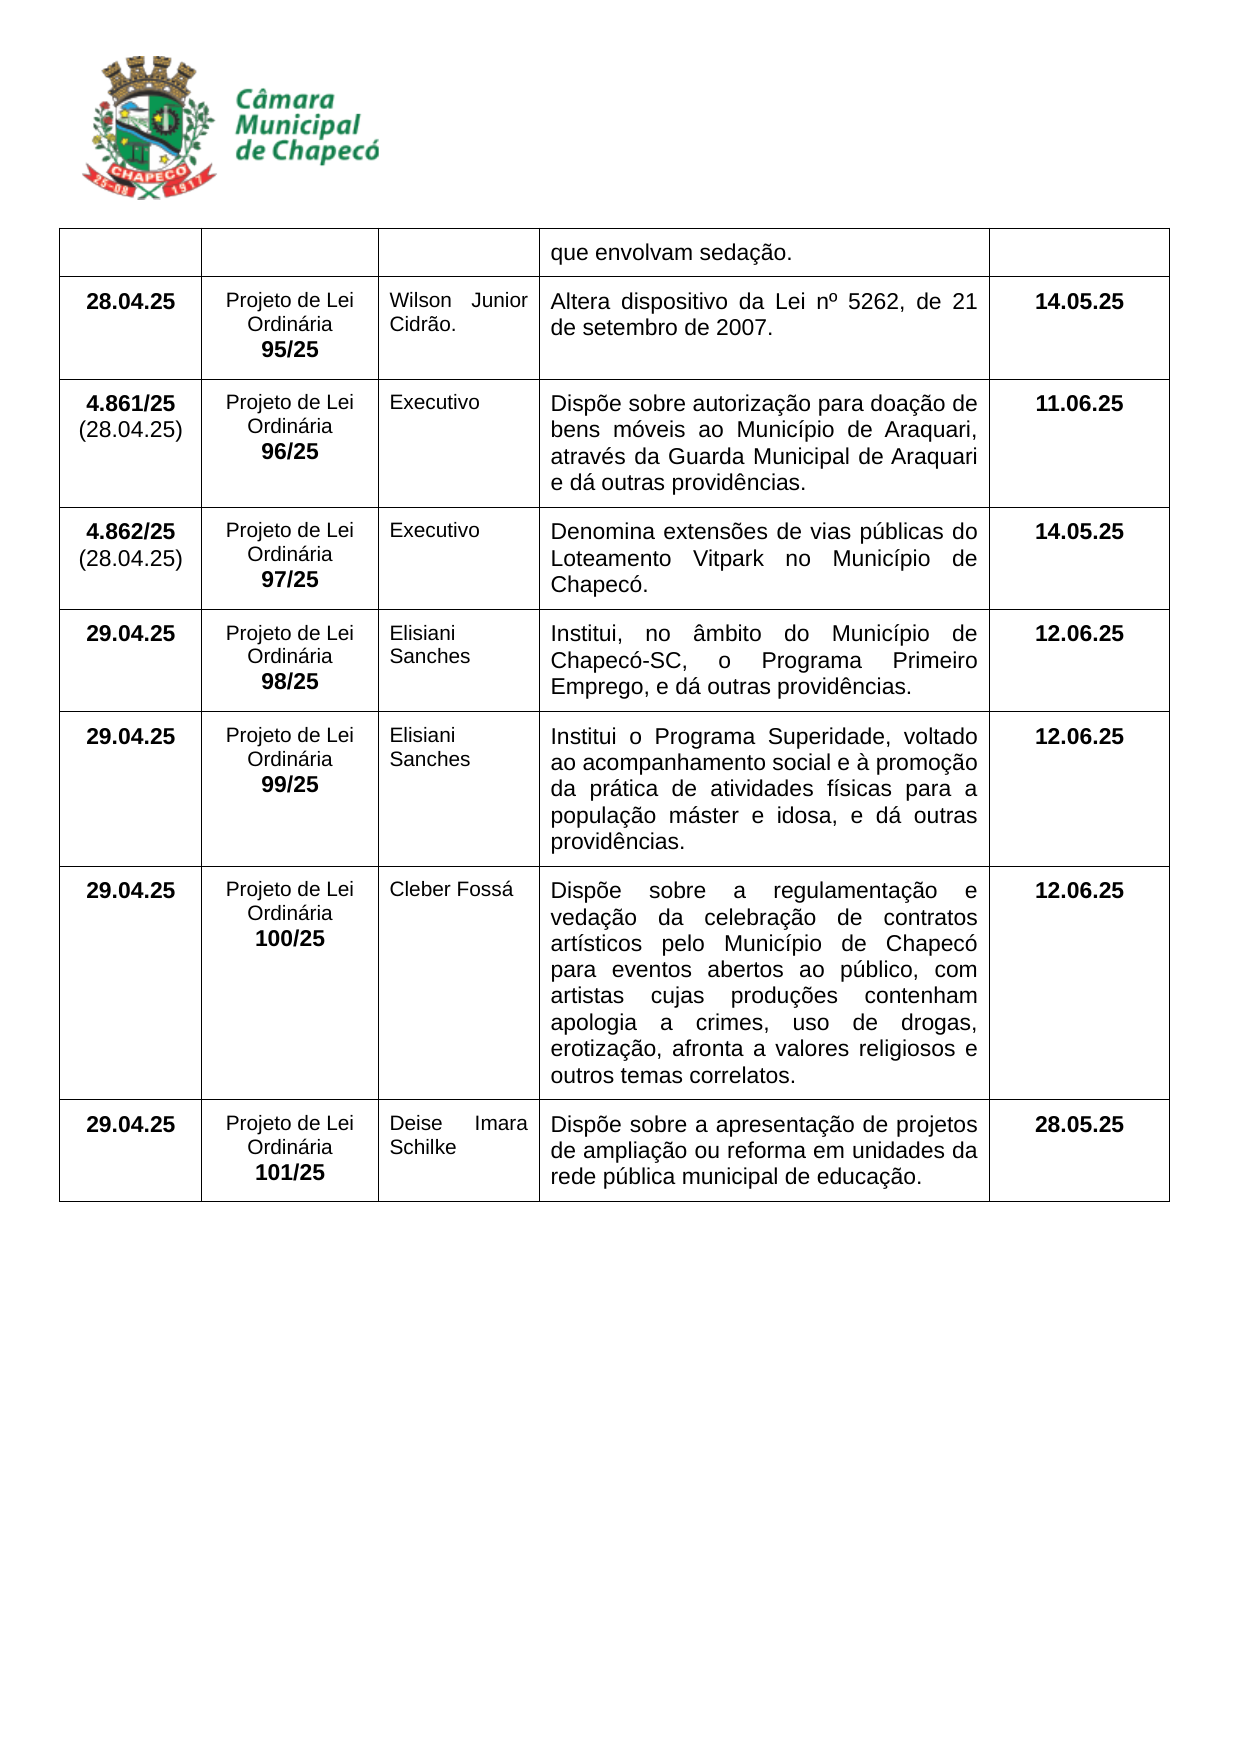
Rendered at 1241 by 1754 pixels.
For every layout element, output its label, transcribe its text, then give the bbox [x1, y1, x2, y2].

table_cell 11.06.25 [990, 380, 1169, 507]
table_cell Dispõe sobre a apresentação de projetos de ampliação ou reforma em unidades da rede pública municipal de educação. [540, 1100, 989, 1201]
table_cell Projeto de Lei Ordinária 97/25 [202, 508, 378, 609]
table_cell Cleber Fossá [379, 867, 539, 1099]
table_cell 29.04.25 [60, 610, 201, 711]
table_cell 4.862/25 (28.04.25) [60, 508, 201, 609]
table_cell Projeto de Lei Ordinária 96/25 [202, 380, 378, 507]
table_cell Projeto de Lei Ordinária 98/25 [202, 610, 378, 711]
table_cell Projeto de Lei Ordinária 100/25 [202, 867, 378, 1099]
table_cell 12.06.25 [990, 867, 1169, 1099]
table_cell [379, 229, 539, 276]
picture [81, 56, 379, 200]
table_cell Institui, no âmbito do Município de Chapecó-SC, o Programa Primeiro Emprego, e dá outras providências. [540, 610, 989, 711]
table_cell Projeto de Lei Ordinária 101/25 [202, 1100, 378, 1201]
table_cell Executivo [379, 380, 539, 507]
table_cell [990, 229, 1169, 276]
table_cell Wilson Junior Cidrão. [379, 277, 539, 379]
table_cell 29.04.25 [60, 867, 201, 1099]
table_cell Dispõe sobre autorização para doação de bens móveis ao Município de Araquari, através da Guarda Municipal de Araquari e dá outras providências. [540, 380, 989, 507]
table_cell 28.04.25 [60, 277, 201, 379]
table_cell [60, 229, 201, 276]
table_cell 28.05.25 [990, 1100, 1169, 1201]
table_cell 14.05.25 [990, 277, 1169, 379]
table_cell 14.05.25 [990, 508, 1169, 609]
table_cell 29.04.25 [60, 712, 201, 866]
table_cell Elisiani Sanches [379, 610, 539, 711]
table_cell Projeto de Lei Ordinária 99/25 [202, 712, 378, 866]
table_cell 12.06.25 [990, 712, 1169, 866]
table_cell Denomina extensões de vias públicas do Loteamento Vitpark no Município de Chapecó. [540, 508, 989, 609]
table_cell Elisiani Sanches [379, 712, 539, 866]
table_cell Institui o Programa Superidade, voltado ao acompanhamento social e à promoção da prática de atividades físicas para a população máster e idosa, e dá outras providências. [540, 712, 989, 866]
table_cell 29.04.25 [60, 1100, 201, 1201]
table_cell Altera dispositivo da Lei nº 5262, de 21 de setembro de 2007. [540, 277, 989, 379]
table_cell 4.861/25 (28.04.25) [60, 380, 201, 507]
table_cell Projeto de Lei Ordinária 95/25 [202, 277, 378, 379]
table_cell 12.06.25 [990, 610, 1169, 711]
table_cell Executivo [379, 508, 539, 609]
table_cell [202, 229, 378, 276]
table_cell Deise Imara Schilke [379, 1100, 539, 1201]
table_cell Dispõe sobre a regulamentação e vedação da celebração de contratos artísticos pelo Município de Chapecó para eventos abertos ao público, com artistas cujas produções contenham apologia a crimes, uso de drogas, erotização, afronta a valores religiosos e outros temas correlatos. [540, 867, 989, 1099]
table_cell que envolvam sedação. [540, 229, 989, 276]
